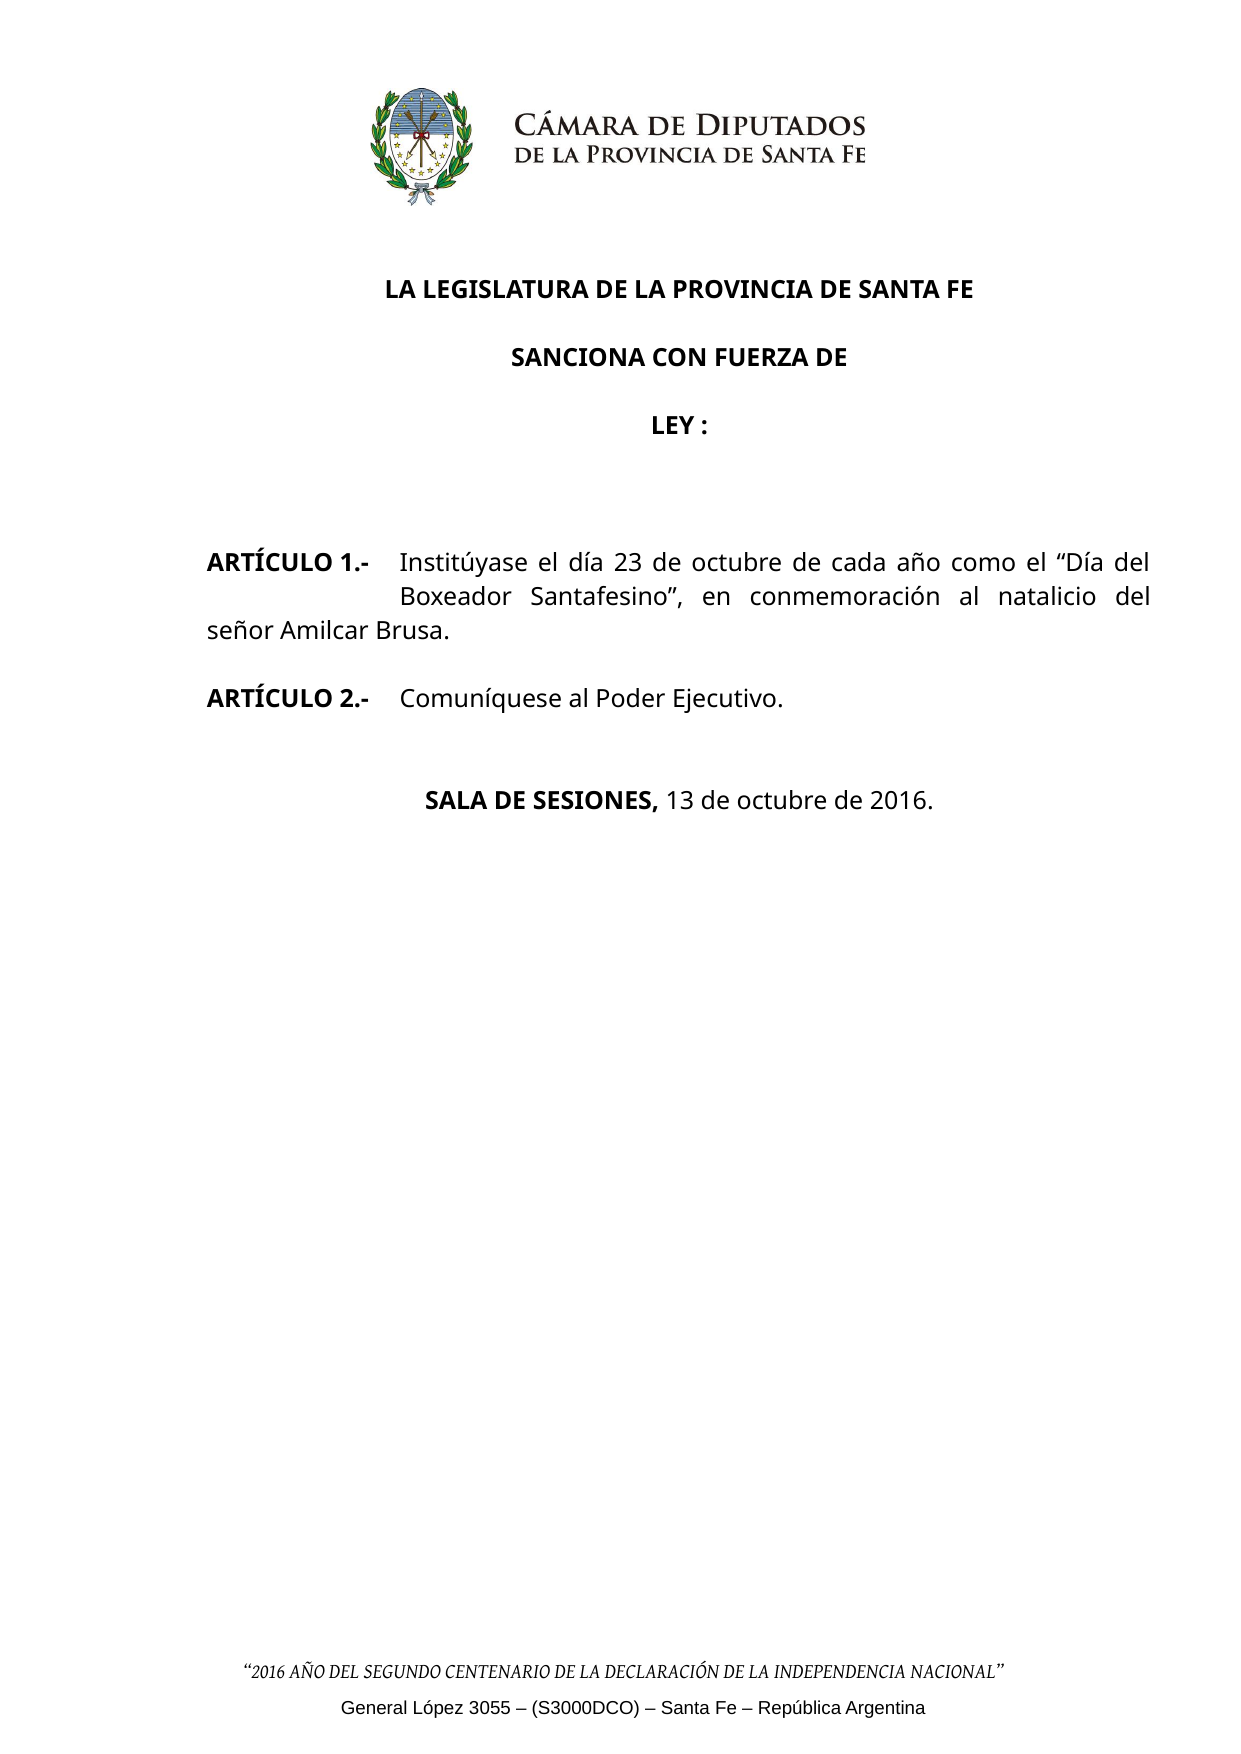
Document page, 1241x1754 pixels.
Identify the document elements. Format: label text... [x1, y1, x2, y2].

table_header ARTÍCULO 2.- [207, 680, 399, 731]
text SANCIONA CON FUERZA DE [207, 340, 1152, 374]
table_header ARTÍCULO 1.- [207, 544, 399, 594]
text Comuníquese al Poder Ejecutivo. [399, 680, 1152, 714]
text Institúyase el día 23 de octubre de cada año como el “Día del Boxeador Santafesino”, en conmemoración al natalicio del señor Amilcar Brusa. [207, 544, 1152, 646]
text LA LEGISLATURA DE LA PROVINCIA DE SANTA FE [207, 272, 1152, 306]
text LEY : [207, 408, 1152, 442]
text SALA DE SESIONES, 13 de octubre de 2016. [207, 783, 1152, 817]
picture [370, 88, 866, 210]
